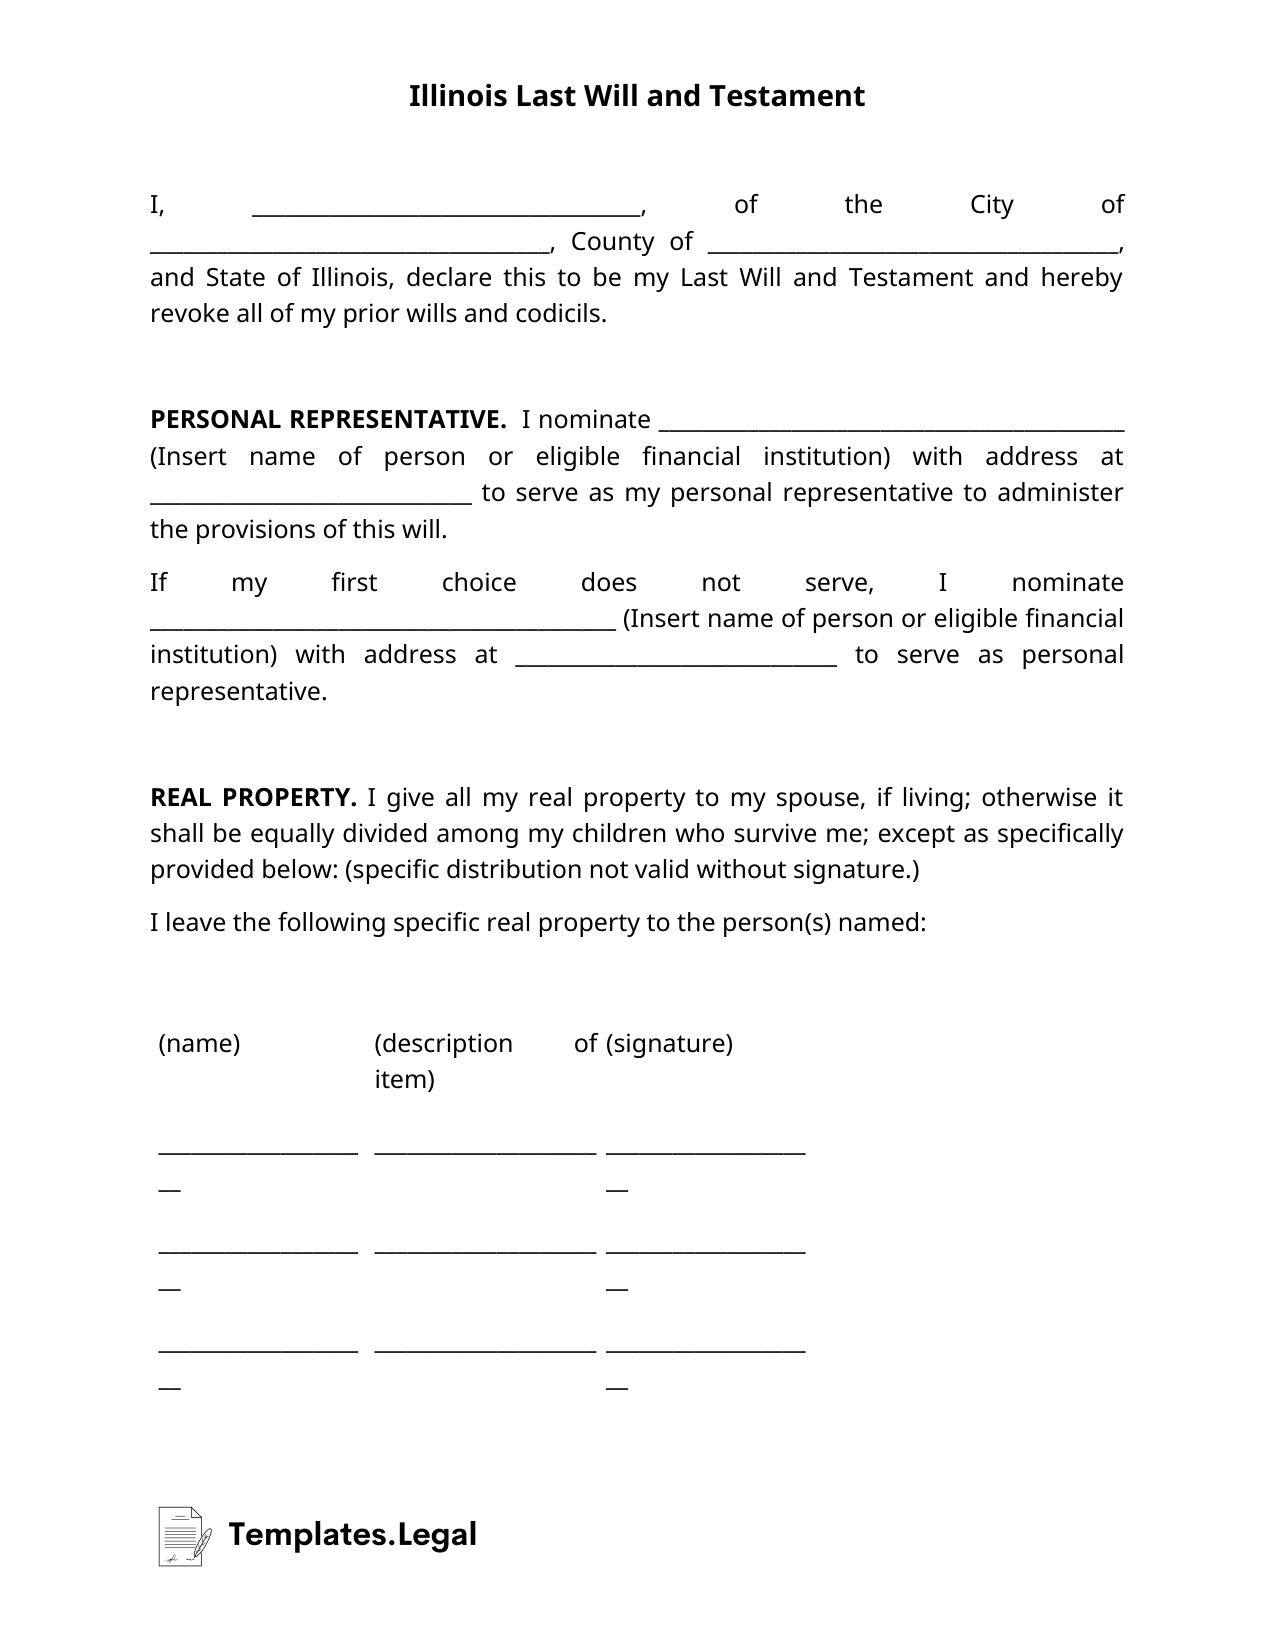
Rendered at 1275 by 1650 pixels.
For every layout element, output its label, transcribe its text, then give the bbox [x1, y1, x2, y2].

text Illinois Last Will and Testament [150, 75, 1125, 115]
table_header [154, 958, 226, 1021]
table_header [226, 958, 298, 1021]
table_cell ____________________ [602, 1120, 817, 1219]
table_header [298, 958, 370, 1021]
text If my first choice does not serve, I nominate __________________________________________ (Insert name of person or eligible financial institution) with address at _____________________________ to serve as personal representative. [150, 564, 1125, 707]
table_cell ____________________ [370, 1318, 602, 1417]
table_cell (description of item) [370, 1021, 602, 1120]
table_cell ____________________ [154, 1219, 370, 1318]
table_cell ____________________ [370, 1120, 602, 1219]
text REAL PROPERTY. I give all my real property to my spouse, if living; otherwise it shall be equally divided among my children who survive me; except as specifically provided below: (specific distribution not valid without signature.) [150, 779, 1125, 886]
table_header [370, 958, 602, 1021]
table_cell ____________________ [370, 1219, 602, 1318]
table_cell (name) [154, 1021, 370, 1120]
table_cell ____________________ [154, 1318, 370, 1417]
text I leave the following specific real property to the person(s) named: [150, 905, 1125, 939]
table_header [602, 958, 817, 1021]
table_cell ____________________ [154, 1120, 370, 1219]
text PERSONAL REPRESENTATIVE. I nominate __________________________________________ (Insert name of person or eligible financial institution) with address at _____________________________ to serve as my personal representative to administer the provisions of this will. [150, 402, 1125, 545]
table_cell (signature) [602, 1021, 817, 1120]
table_cell ____________________ [602, 1318, 817, 1417]
table_cell ____________________ [602, 1219, 817, 1318]
text I, ___________________________________, of the City of ____________________________________, County of _____________________________________, and State of Illinois, declare this to be my Last Will and Testament and hereby revoke all of my prior wills and codicils. [150, 187, 1125, 330]
